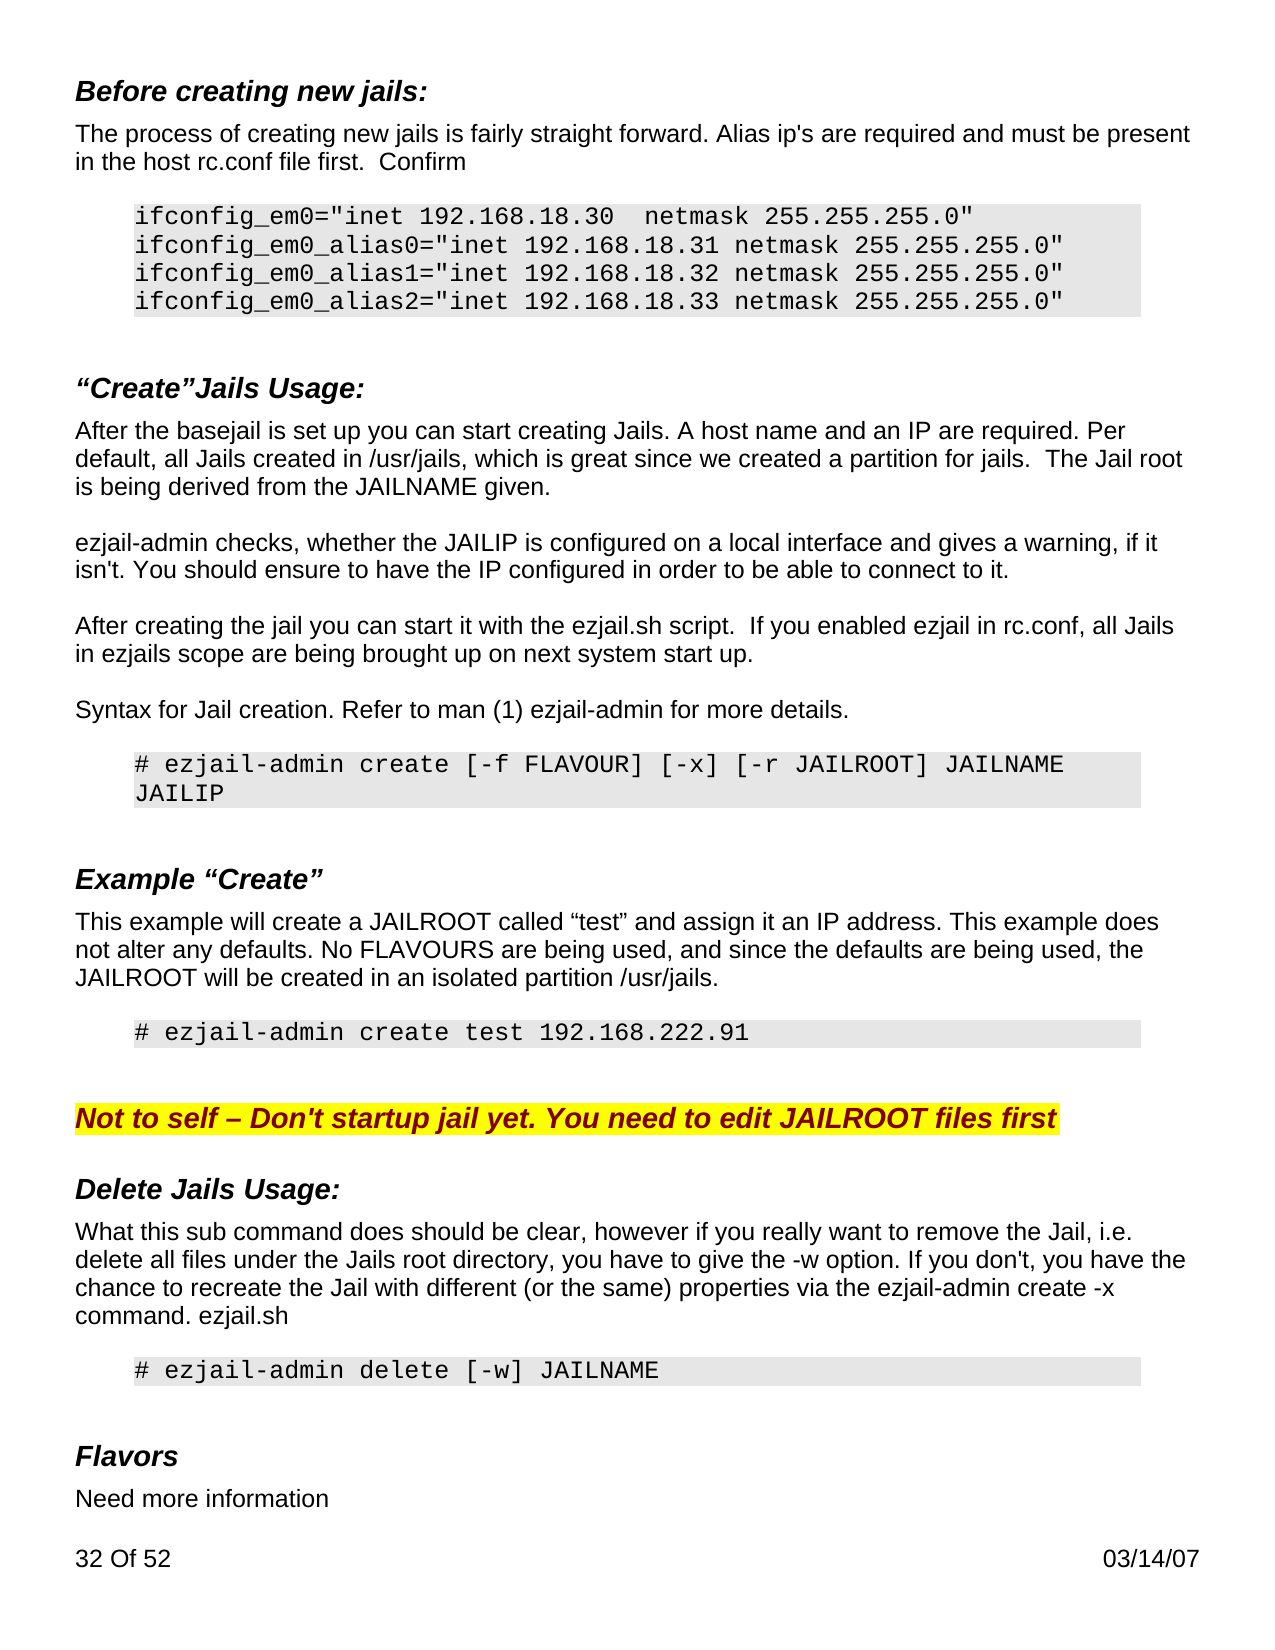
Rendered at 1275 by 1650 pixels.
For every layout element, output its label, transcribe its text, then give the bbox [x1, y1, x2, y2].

subtitle “Create”Jails Usage: [75, 372, 1200, 404]
text What this sub command does should be clear, however if you really want to remove the Jail, i.e. delete all files under the Jails root directory, you have to give the -w option. If you don't, you have the chance to recreate the Jail with different (or the same) properties via the ezjail-admin create -x command. ezjail.sh [75, 1218, 1200, 1329]
subtitle Flavors [75, 1440, 1200, 1473]
subtitle Delete Jails Usage: [75, 1173, 1200, 1205]
text After creating the jail you can start it with the ezjail.sh script. If you enabled ezjail in rc.conf, all Jails in ezjails scope are being brought up on next system start up. [75, 612, 1200, 668]
text ifconfig_em0="inet 192.168.18.30 netmask 255.255.255.0" ifconfig_em0_alias0="inet 192.168.18.31 netmask 255.255.255.0" ifconfig_em0_alias1="inet 192.168.18.32 netmask 255.255.255.0" ifconfig_em0_alias2="inet 192.168.18.33 netmask 255.255.255.0" [134, 204, 1141, 317]
text # ezjail-admin create test 192.168.222.91 [134, 1020, 1141, 1048]
text Syntax for Jail creation. Refer to man (1) ezjail-admin for more details. [75, 696, 1200, 724]
text # ezjail-admin create [-f FLAVOUR] [-x] [-r JAILROOT] JAILNAME JAILIP [134, 752, 1141, 808]
subtitle Not to self – Don't startup jail yet. You need to edit JAILROOT files first [75, 1102, 1200, 1135]
subtitle Before creating new jails: [75, 75, 1200, 108]
subtitle Example “Create” [75, 863, 1200, 896]
text After the basejail is set up you can start creating Jails. A host name and an IP are required. Per default, all Jails created in /usr/jails, which is great since we created a partition for jails. The Jail root is being derived from the JAILNAME given. [75, 417, 1200, 501]
text Need more information [75, 1485, 1200, 1513]
text # ezjail-admin delete [-w] JAILNAME [134, 1357, 1141, 1386]
text ezjail-admin checks, whether the JAILIP is configured on a local interface and gives a warning, if it isn't. You should ensure to have the IP configured in order to be able to connect to it. [75, 528, 1200, 584]
text The process of creating new jails is fairly straight forward. Alias ip's are required and must be present in the host rc.conf file first. Confirm [75, 120, 1200, 176]
text This example will create a JAILROOT called “test” and assign it an IP address. This example does not alter any defaults. No FLAVOURS are being used, and since the defaults are being used, the JAILROOT will be created in an isolated partition /usr/jails. [75, 908, 1200, 992]
